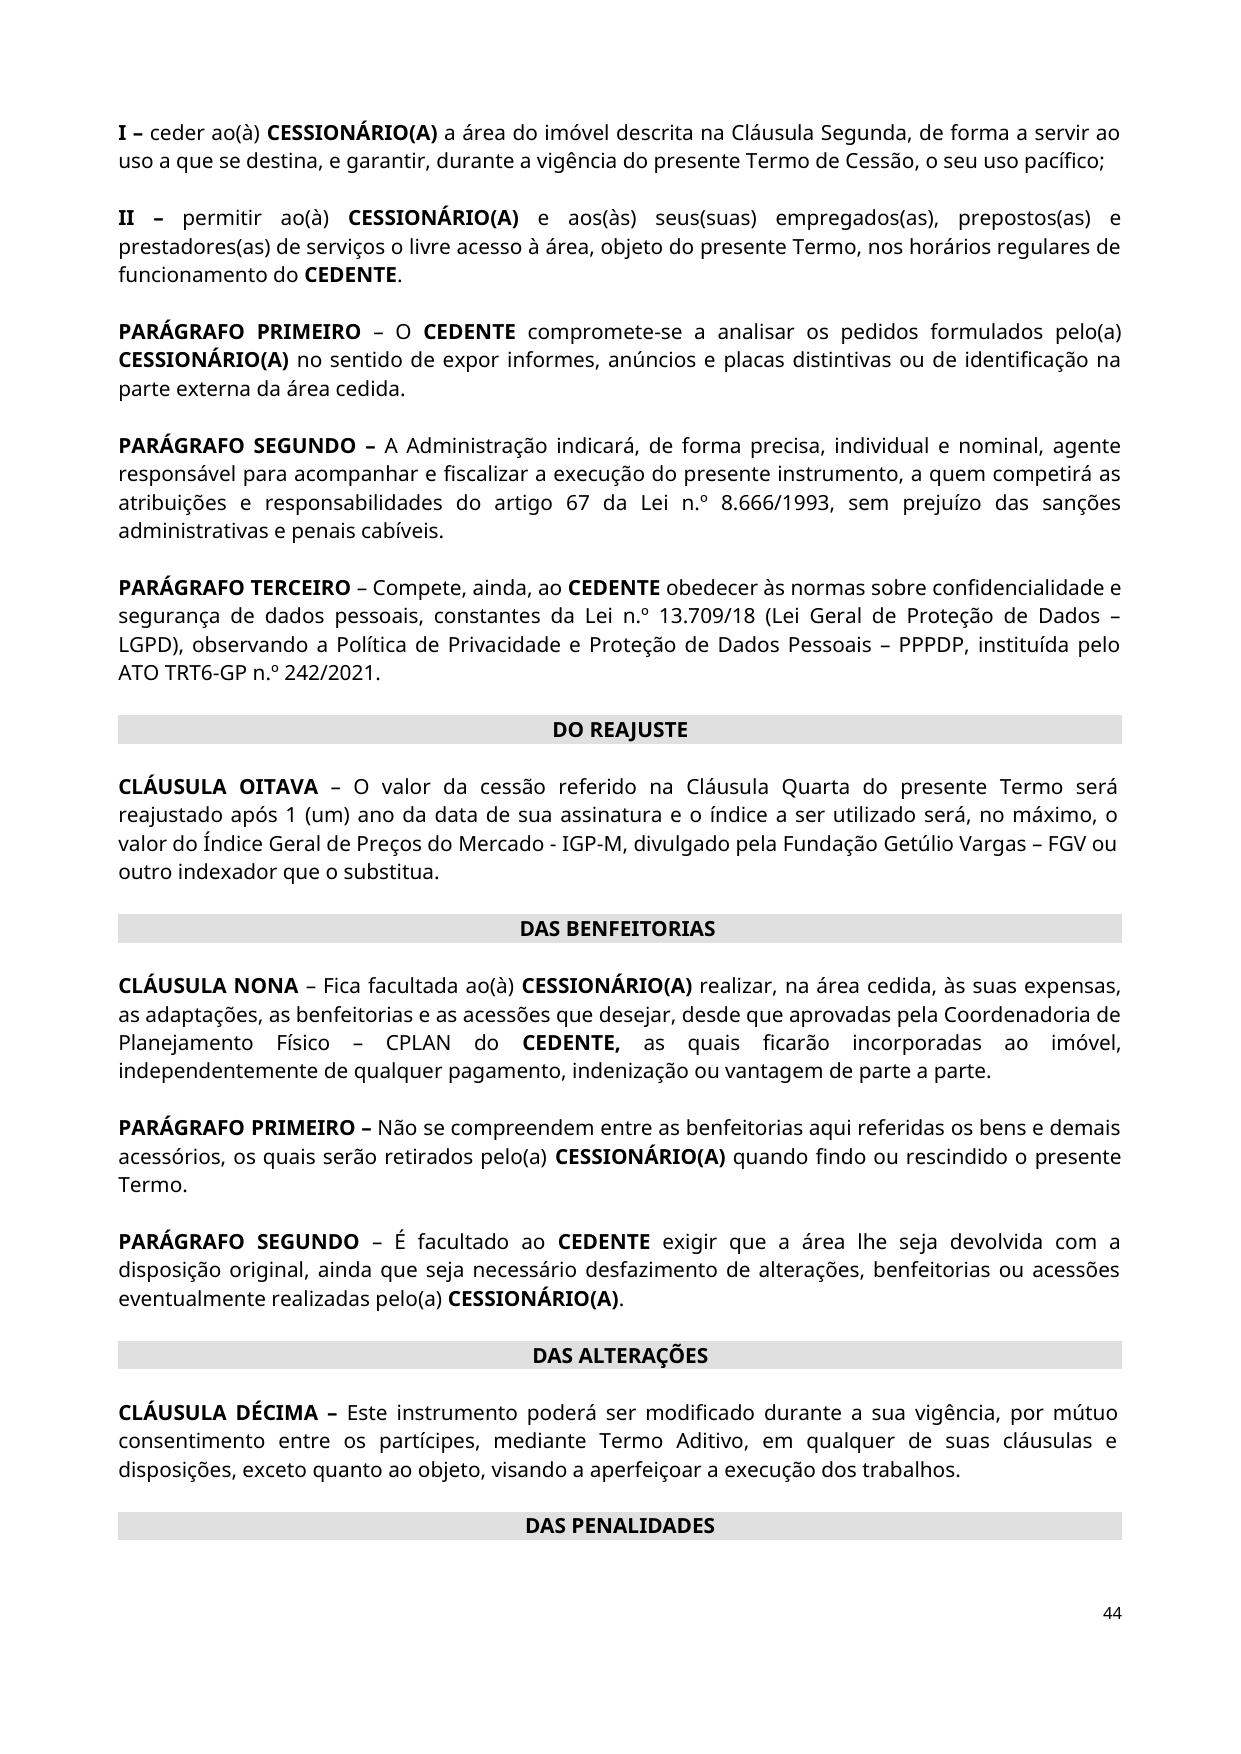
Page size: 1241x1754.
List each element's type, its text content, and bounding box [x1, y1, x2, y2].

text PARÁGRAFO SEGUNDO – A Administração indicará, de forma precisa, individual e nominal, agente responsável para acompanhar e fiscalizar a execução do presente instrumento, a quem competirá as atribuições e responsabilidades do artigo 67 da Lei n.º 8.666/1993, sem prejuízo das sanções administrativas e penais cabíveis. [118, 431, 1122, 545]
text CLÁUSULA NONA – Fica facultada ao(à) CESSIONÁRIO(A) realizar, na área cedida, às suas expensas, as adaptações, as benfeitorias e as acessões que desejar, desde que aprovadas pela Coordenadoria de Planejamento Físico – CPLAN do CEDENTE, as quais ficarão incorporadas ao imóvel, independentemente de qualquer pagamento, indenização ou vantagem de parte a parte. [118, 971, 1122, 1085]
text PARÁGRAFO PRIMEIRO – O CEDENTE compromete-se a analisar os pedidos formulados pelo(a) CESSIONÁRIO(A) no sentido de expor informes, anúncios e placas distintivas ou de identificação na parte externa da área cedida. [118, 317, 1122, 402]
text DO REAJUSTE [118, 715, 1122, 744]
text I – ceder ao(à) CESSIONÁRIO(A) a área do imóvel descrita na Cláusula Segunda, de forma a servir ao uso a que se destina, e garantir, durante a vigência do presente Termo de Cessão, o seu uso pacífico; [118, 118, 1122, 175]
text DAS ALTERAÇÕES [118, 1341, 1122, 1369]
text II – permitir ao(à) CESSIONÁRIO(A) e aos(às) seus(suas) empregados(as), prepostos(as) e prestadores(as) de serviços o livre acesso à área, objeto do presente Termo, nos horários regulares de funcionamento do CEDENTE. [118, 203, 1122, 289]
text DAS PENALIDADES [118, 1512, 1122, 1540]
text PARÁGRAFO SEGUNDO – É facultado ao CEDENTE exigir que a área lhe seja devolvida com a disposição original, ainda que seja necessário desfazimento de alterações, benfeitorias ou acessões eventualmente realizadas pelo(a) CESSIONÁRIO(A). [118, 1227, 1122, 1312]
text CLÁUSULA OITAVA – O valor da cessão referido na Cláusula Quarta do presente Termo será reajustado após 1 (um) ano da data de sua assinatura e o índice a ser utilizado será, no máximo, o valor do Índice Geral de Preços do Mercado - IGP-M, divulgado pela Fundação Getúlio Vargas – FGV ou outro indexador que o substitua. [118, 772, 1119, 886]
text DAS BENFEITORIAS [118, 914, 1122, 943]
text PARÁGRAFO TERCEIRO – Compete, ainda, ao CEDENTE obedecer às normas sobre confidencialidade e segurança de dados pessoais, constantes da Lei n.º 13.709/18 (Lei Geral de Proteção de Dados – LGPD), observando a Política de Privacidade e Proteção de Dados Pessoais – PPPDP, instituída pelo ATO TRT6-GP n.º 242/2021. [118, 573, 1122, 687]
text PARÁGRAFO PRIMEIRO – Não se compreendem entre as benfeitorias aqui referidas os bens e demais acessórios, os quais serão retirados pelo(a) CESSIONÁRIO(A) quando findo ou rescindido o presente Termo. [118, 1113, 1122, 1199]
text CLÁUSULA DÉCIMA – Este instrumento poderá ser modificado durante a sua vigência, por mútuo consentimento entre os partícipes, mediante Termo Aditivo, em qualquer de suas cláusulas e disposições, exceto quanto ao objeto, visando a aperfeiçoar a execução dos trabalhos. [118, 1398, 1119, 1483]
